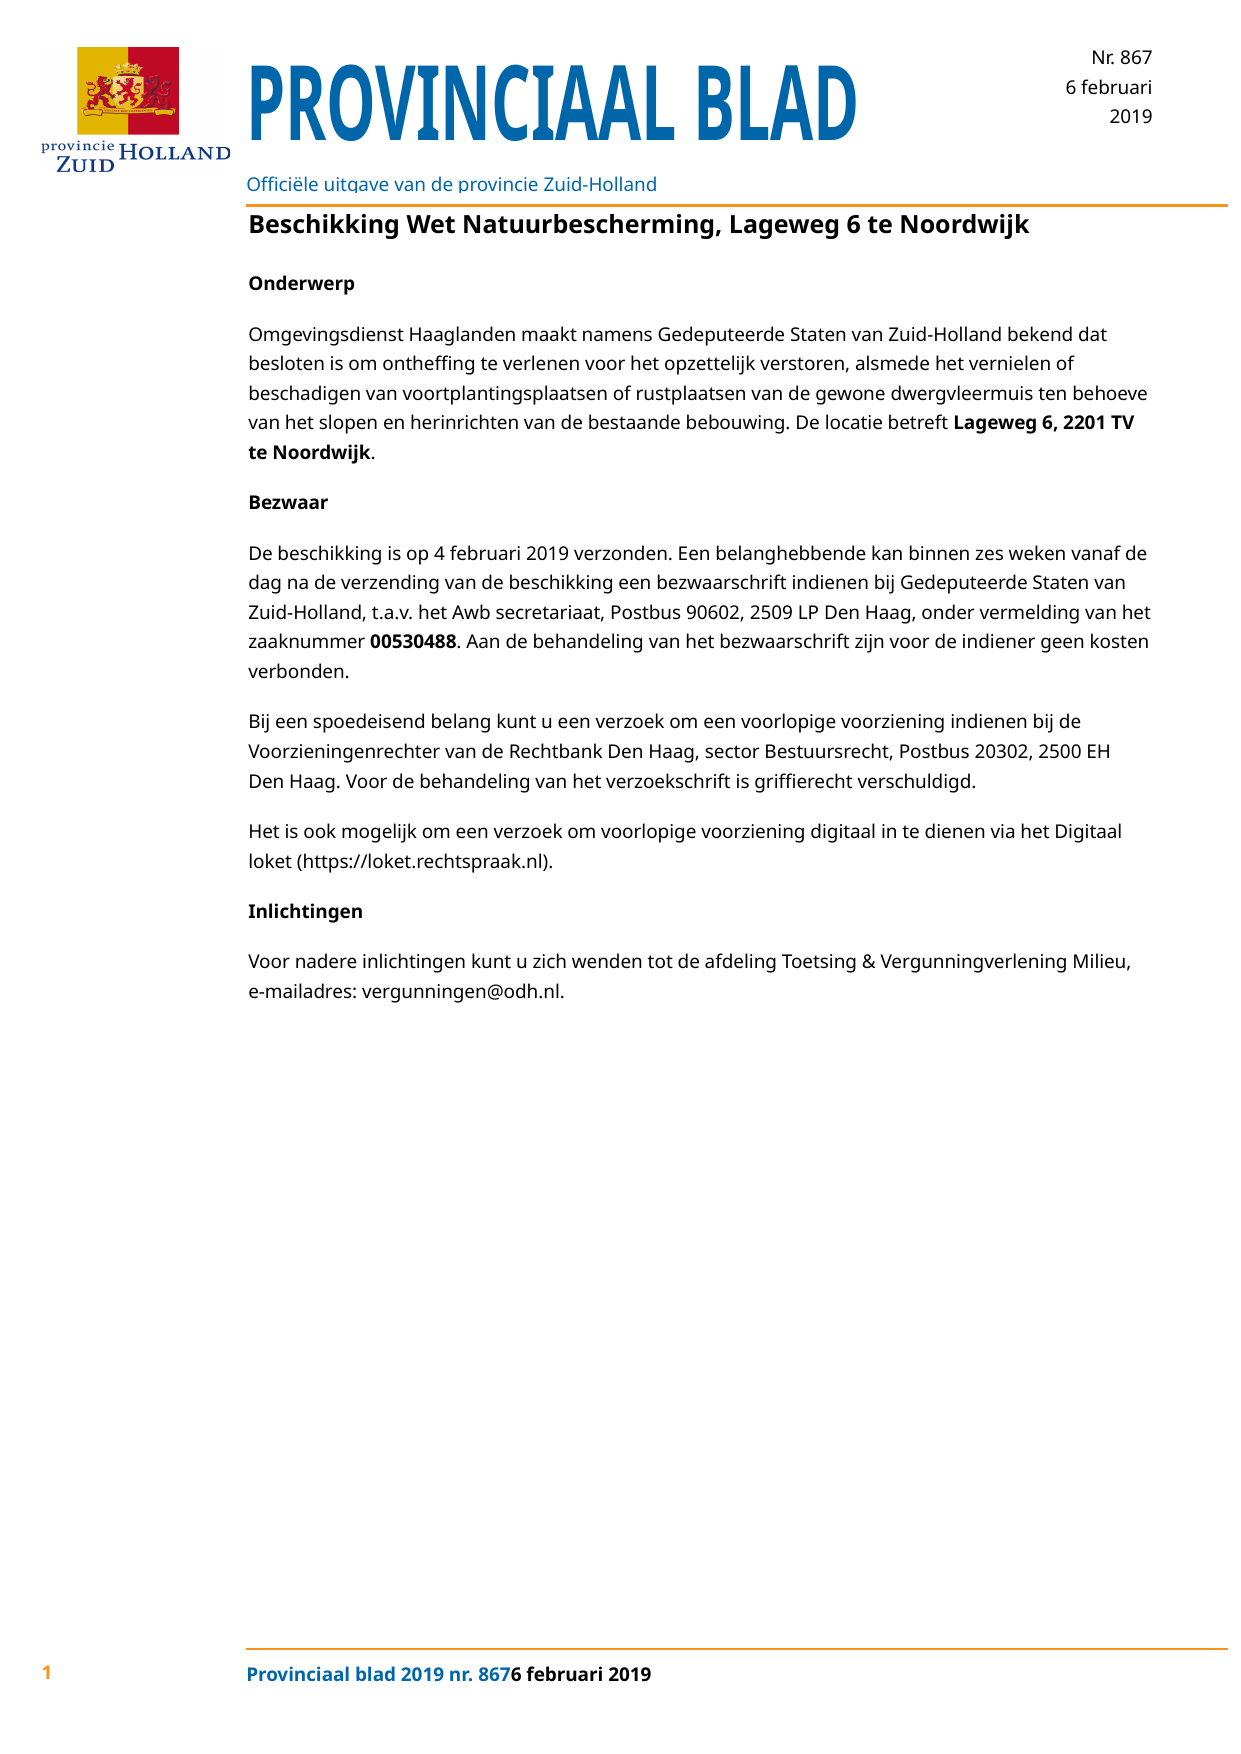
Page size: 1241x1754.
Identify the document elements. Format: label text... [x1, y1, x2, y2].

text Voor nadere inlichtingen kunt u zich wenden tot de afdeling Toetsing & Vergunningverlening Milieu, e-mailadres: vergunningen@odh.nl. [248, 949, 1152, 1004]
text Omgevingsdienst Haaglanden maakt namens Gedeputeerde Staten van Zuid-Holland bekend dat besloten is om ontheffing te verlenen voor het opzettelijk verstoren, alsmede het vernielen of beschadigen van voortplantingsplaatsen of rustplaatsen van de gewone dwergvleermuis ten behoeve van het slopen en herinrichten van de bestaande bebouwing. De locatie betreft Lageweg 6, 2201 TV te Noordwijk. [248, 321, 1152, 465]
text Bezwaar [248, 489, 1152, 515]
text De beschikking is op 4 februari 2019 verzonden. Een belanghebbende kan binnen zes weken vanaf de dag na de verzending van de beschikking een bezwaarschrift indienen bij Gedeputeerde Staten van Zuid-Holland, t.a.v. het Awb secretariaat, Postbus 90602, 2509 LP Den Haag, onder vermelding van het zaaknummer 00530488. Aan de behandeling van het bezwaarschrift zijn voor de indiener geen kosten verbonden. [248, 540, 1152, 684]
text Het is ook mogelijk om een verzoek om voorlopige voorziening digitaal in te dienen via het Digitaal loket (https://loket.rechtspraak.nl). [248, 818, 1152, 873]
text Inlichtingen [248, 898, 1152, 924]
picture [41, 47, 231, 172]
text Onderwerp [248, 270, 1152, 296]
text Beschikking Wet Natuurbescherming, Lageweg 6 te Noordwijk [248, 207, 1152, 241]
text Bij een spoedeisend belang kunt u een verzoek om een voorlopige voorziening indienen bij de Voorzieningenrechter van de Rechtbank Den Haag, sector Bestuursrecht, Postbus 20302, 2500 EH Den Haag. Voor de behandeling van het verzoekschrift is griffierecht verschuldigd. [248, 709, 1152, 793]
